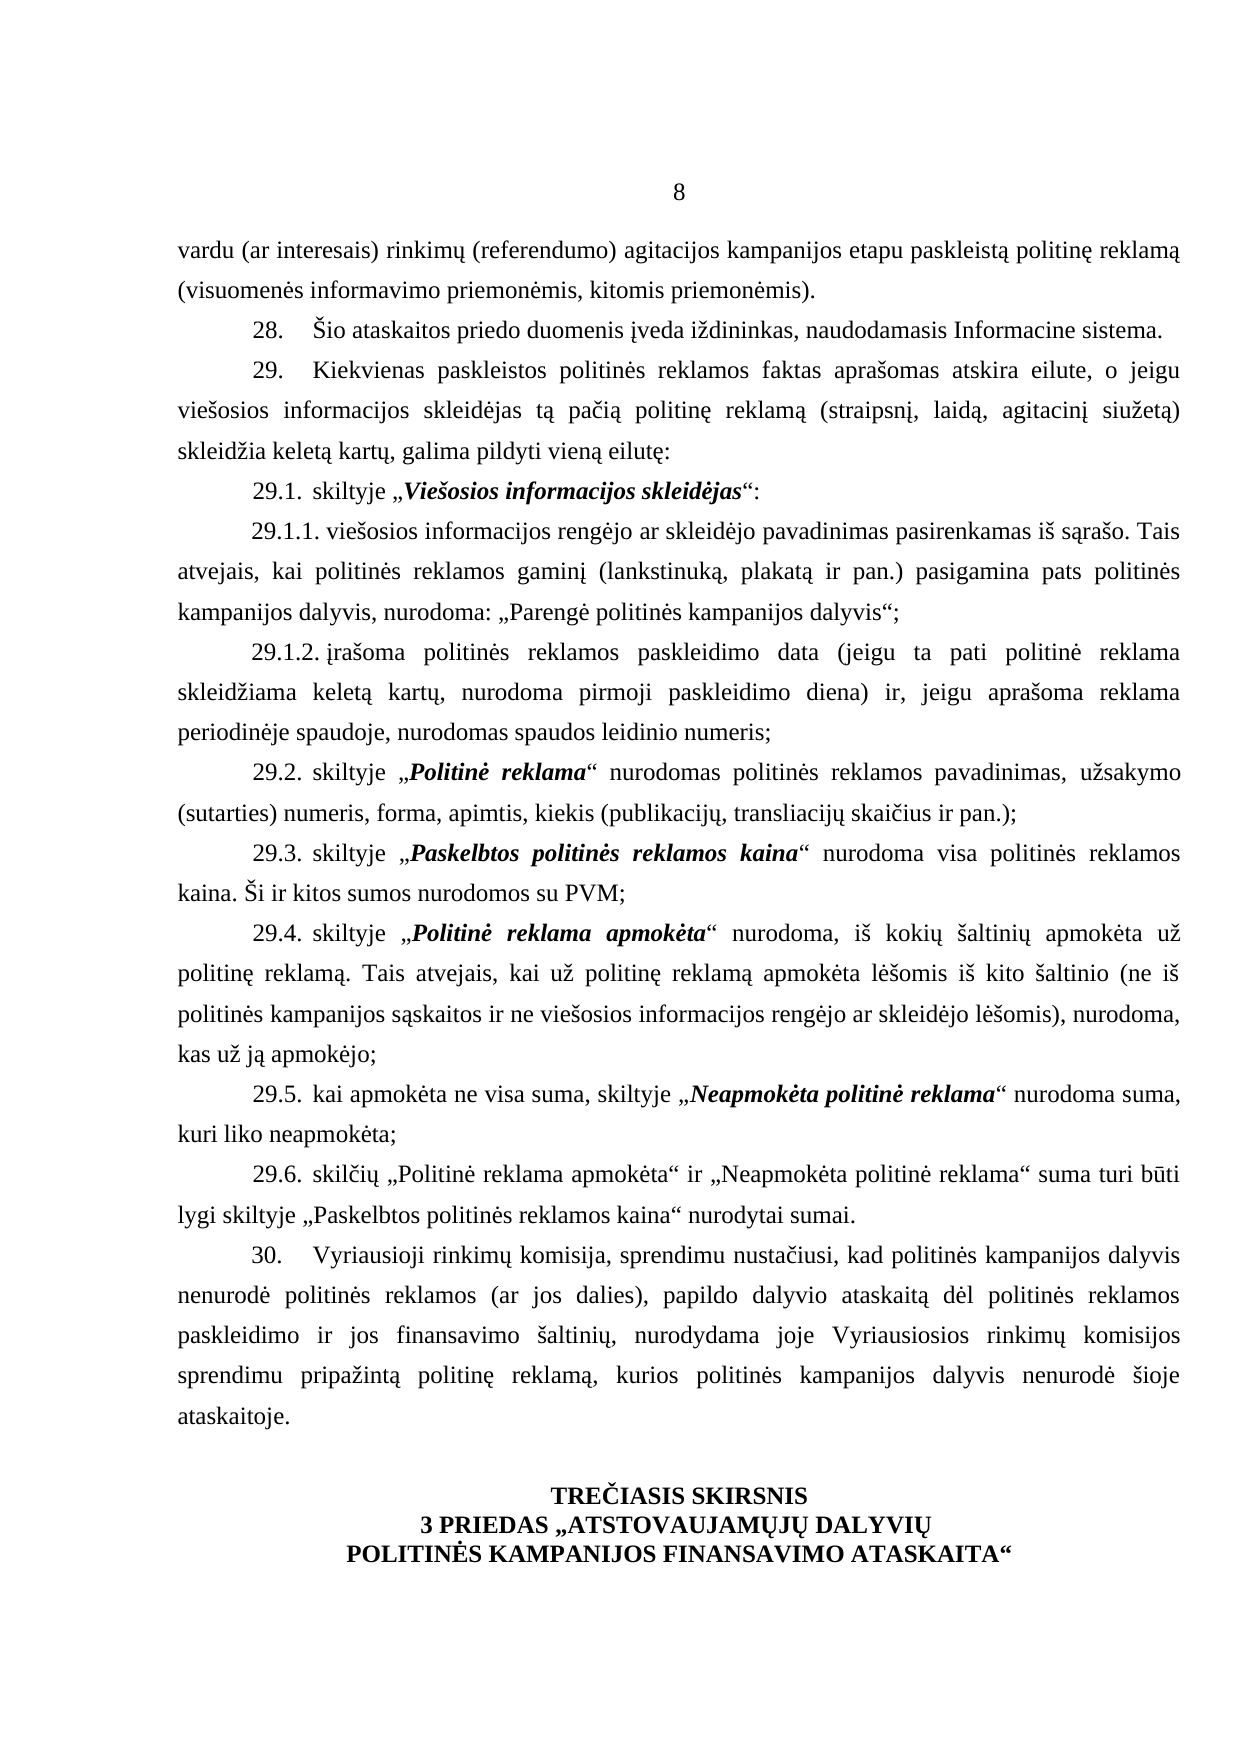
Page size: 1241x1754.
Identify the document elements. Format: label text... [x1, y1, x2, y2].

text 29.2. skiltyje „Politinė reklama“ nurodomas politinės reklamos pavadinimas, užsakymo (sutarties) numeris, forma, apimtis, kiekis (publikacijų, transliacijų skaičius ir pan.); [177, 757, 1181, 826]
text 29.1.1. viešosios informacijos rengėjo ar skleidėjo pavadinimas pasirenkamas iš sąrašo. Tais atvejais, kai politinės reklamos gaminį (lankstinuką, plakatą ir pan.) pasigamina pats politinės kampanijos dalyvis, nurodoma: „Parengė politinės kampanijos dalyvis“; [177, 516, 1181, 625]
text 28. Šio ataskaitos priedo duomenis įveda iždininkas, naudodamasis Informacine sistema. [177, 315, 1181, 344]
text 29.6. skilčių „Politinė reklama apmokėta“ ir „Neapmokėta politinė reklama“ suma turi būti lygi skiltyje „Paskelbtos politinės reklamos kaina“ nurodytai sumai. [177, 1159, 1181, 1228]
text 29.1.2. įrašoma politinės reklamos paskleidimo data (jeigu ta pati politinė reklama skleidžiama keletą kartų, nurodoma pirmoji paskleidimo diena) ir, jeigu aprašoma reklama periodinėje spaudoje, nurodomas spaudos leidinio numeris; [177, 637, 1181, 746]
text POLITINĖS KAMPANIJOS FINANSAVIMO ATASKAITA“ [177, 1539, 1181, 1567]
text 29.5. kai apmokėta ne visa suma, skiltyje „Neapmokėta politinė reklama“ nurodoma suma, kuri liko neapmokėta; [177, 1079, 1181, 1148]
text 30. Vyriausioji rinkimų komisija, sprendimu nustačiusi, kad politinės kampanijos dalyvis nenurodė politinės reklamos (ar jos dalies), papildo dalyvio ataskaitą dėl politinės reklamos paskleidimo ir jos finansavimo šaltinių, nurodydama joje Vyriausiosios rinkimų komisijos sprendimu pripažintą politinę reklamą, kurios politinės kampanijos dalyvis nenurodė šioje ataskaitoje. [177, 1240, 1181, 1429]
text TREČIASIS SKIRSNIS [177, 1481, 1181, 1510]
text 3 PRIEDAS „ATSTOVAUJAMŲJŲ DALYVIŲ [177, 1510, 1181, 1539]
text 29.1. skiltyje „Viešosios informacijos skleidėjas“: [177, 476, 1181, 505]
text 29. Kiekvienas paskleistos politinės reklamos faktas aprašomas atskira eilute, o jeigu viešosios informacijos skleidėjas tą pačią politinę reklamą (straipsnį, laidą, agitacinį siužetą) skleidžia keletą kartų, galima pildyti vieną eilutę: [177, 355, 1181, 464]
text 29.4. skiltyje „Politinė reklama apmokėta“ nurodoma, iš kokių šaltinių apmokėta už politinę reklamą. Tais atvejais, kai už politinę reklamą apmokėta lėšomis iš kito šaltinio (ne iš politinės kampanijos sąskaitos ir ne viešosios informacijos rengėjo ar skleidėjo lėšomis), nurodoma, kas už ją apmokėjo; [177, 918, 1181, 1068]
text 29.3. skiltyje „Paskelbtos politinės reklamos kaina“ nurodoma visa politinės reklamos kaina. Ši ir kitos sumos nurodomos su PVM; [177, 838, 1181, 907]
text vardu (ar interesais) rinkimų (referendumo) agitacijos kampanijos etapu paskleistą politinę reklamą (visuomenės informavimo priemonėmis, kitomis priemonėmis). [177, 235, 1181, 304]
